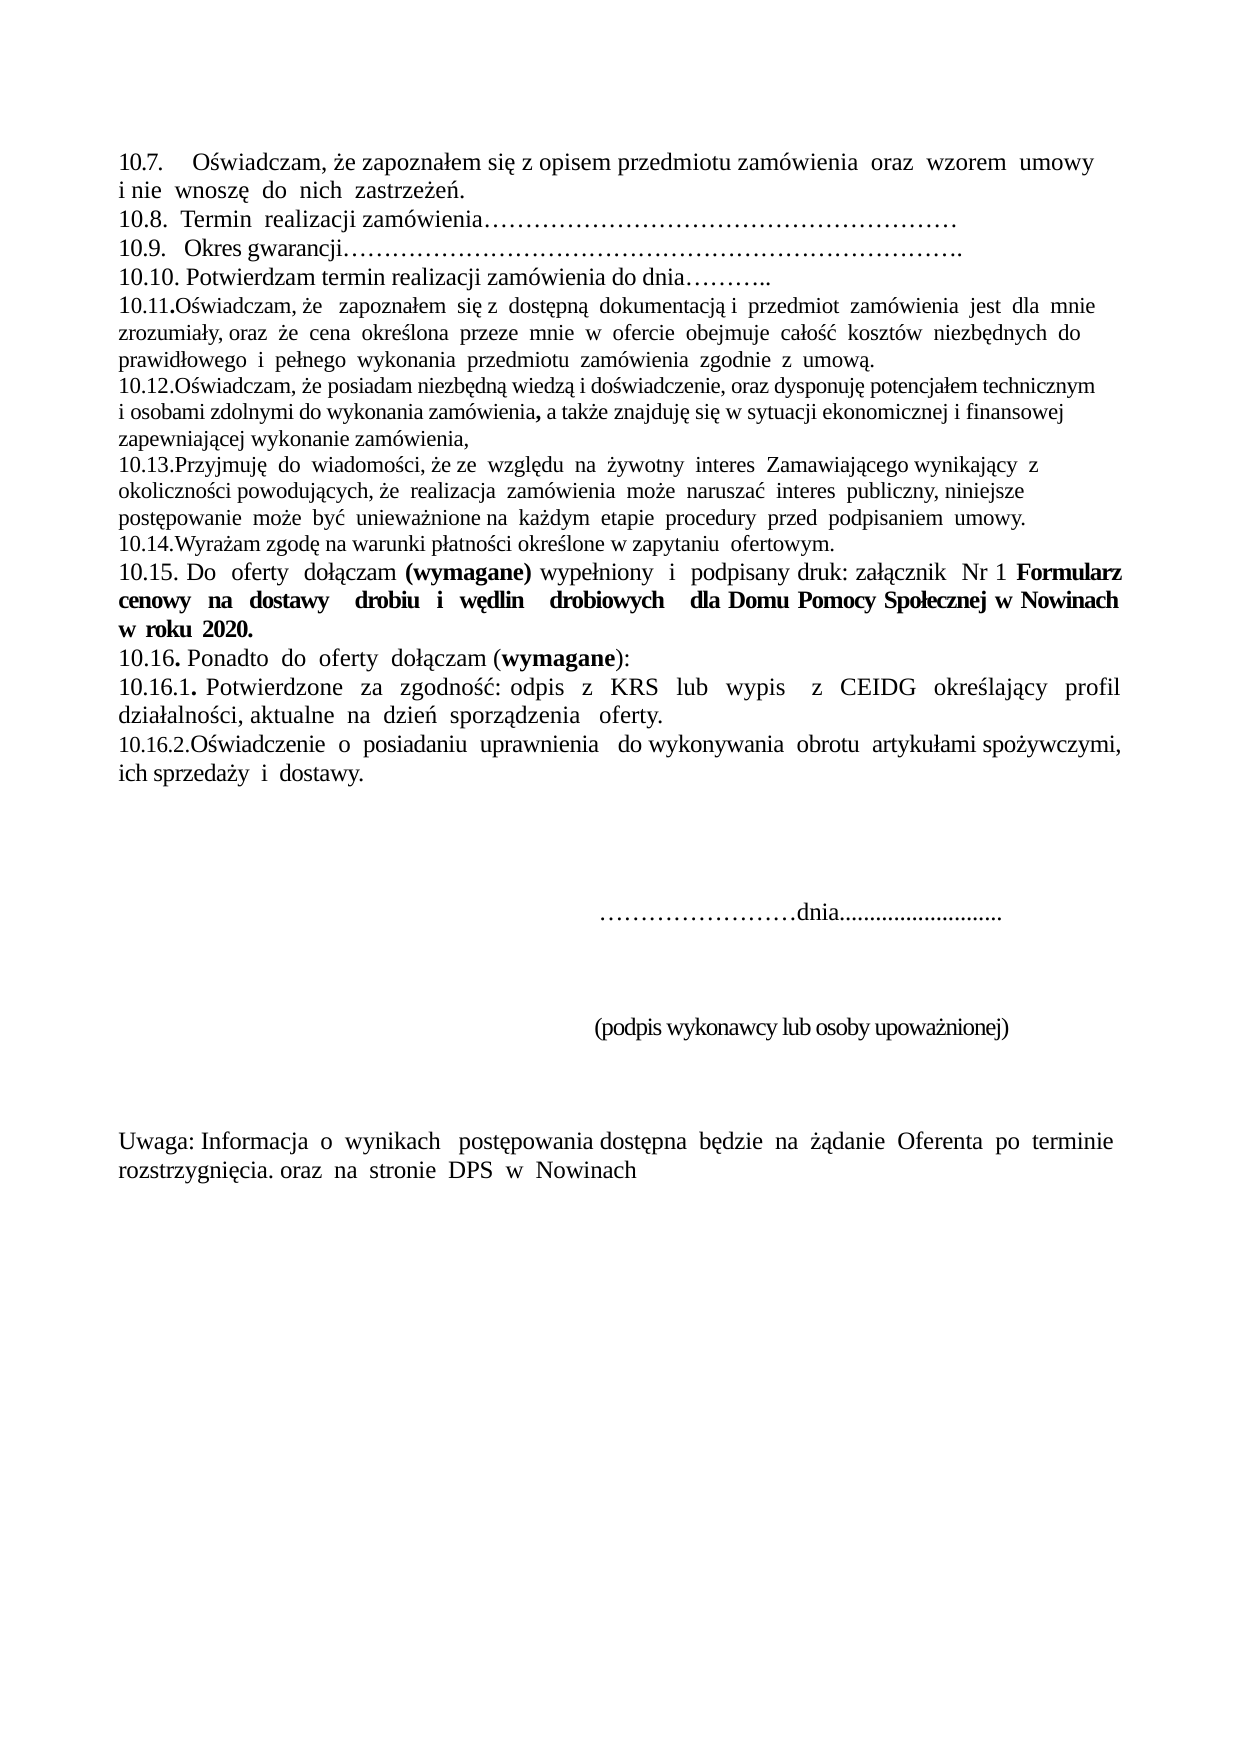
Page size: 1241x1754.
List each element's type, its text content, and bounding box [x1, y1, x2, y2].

text 10.16.2.Oświadczenie o posiadaniu uprawnienia do wykonywania obrotu artykułami spożywczymi, ich sprzedaży i dostawy. [118, 729, 1122, 787]
text 10.12.Oświadczam, że posiadam niezbędną wiedzą i doświadczenie, oraz dysponuję potencjałem technicznym i osobami zdolnymi do wykonania zamówienia, a także znajduję się w sytuacji ekonomicznej i finansowej zapewniającej wykonanie zamówienia, [118, 372, 1122, 451]
text 10.15. Do oferty dołączam (wymagane) wypełniony i podpisany druk: załącznik Nr 1 Formularz cenowy na dostawy drobiu i wędlin drobiowych dla Domu Pomocy Społecznej w Nowinach w roku 2020. [118, 557, 1122, 643]
text 10.8. Termin realizacji zamówienia………………………………………………… [118, 204, 1122, 233]
text 10.11.Oświadczam, że zapoznałem się z dostępną dokumentacją i przedmiot zamówienia jest dla mnie zrozumiały, oraz że cena określona przeze mnie w ofercie obejmuje całość kosztów niezbędnych do prawidłowego i pełnego wykonania przedmiotu zamówienia zgodnie z umową. [118, 291, 1122, 372]
text 10.16. Ponadto do oferty dołączam (wymagane): [118, 643, 1122, 672]
text ……………………dnia........................... [527, 897, 1240, 926]
text Uwaga: Informacja o wynikach postępowania dostępna będzie na żądanie Oferenta po terminie rozstrzygnięcia. oraz na stronie DPS w Nowinach [118, 1126, 1240, 1183]
text (podpis wykonawcy lub osoby upoważnionej) [594, 1012, 1240, 1040]
text 10.9. Okres gwarancji…………………………………………………………………. [118, 233, 1122, 262]
text 10.16.1. Potwierdzone za zgodność: odpis z KRS lub wypis z CEIDG określający profil działalności, aktualne na dzień sporządzenia oferty. [118, 672, 1122, 729]
text 10.10. Potwierdzam termin realizacji zamówienia do dnia……….. [118, 262, 1122, 291]
text 10.13.Przyjmuję do wiadomości, że ze względu na żywotny interes Zamawiającego wynikający z okoliczności powodujących, że realizacja zamówienia może naruszać interes publiczny, niniejsze postępowanie może być unieważnione na każdym etapie procedury przed podpisaniem umowy. 10.14.Wyrażam zgodę na warunki płatności określone w zapytaniu ofertowym. [118, 451, 1122, 557]
text 10.7. Oświadczam, że zapoznałem się z opisem przedmiotu zamówienia oraz wzorem umowy i nie wnoszę do nich zastrzeżeń. [118, 147, 1122, 204]
